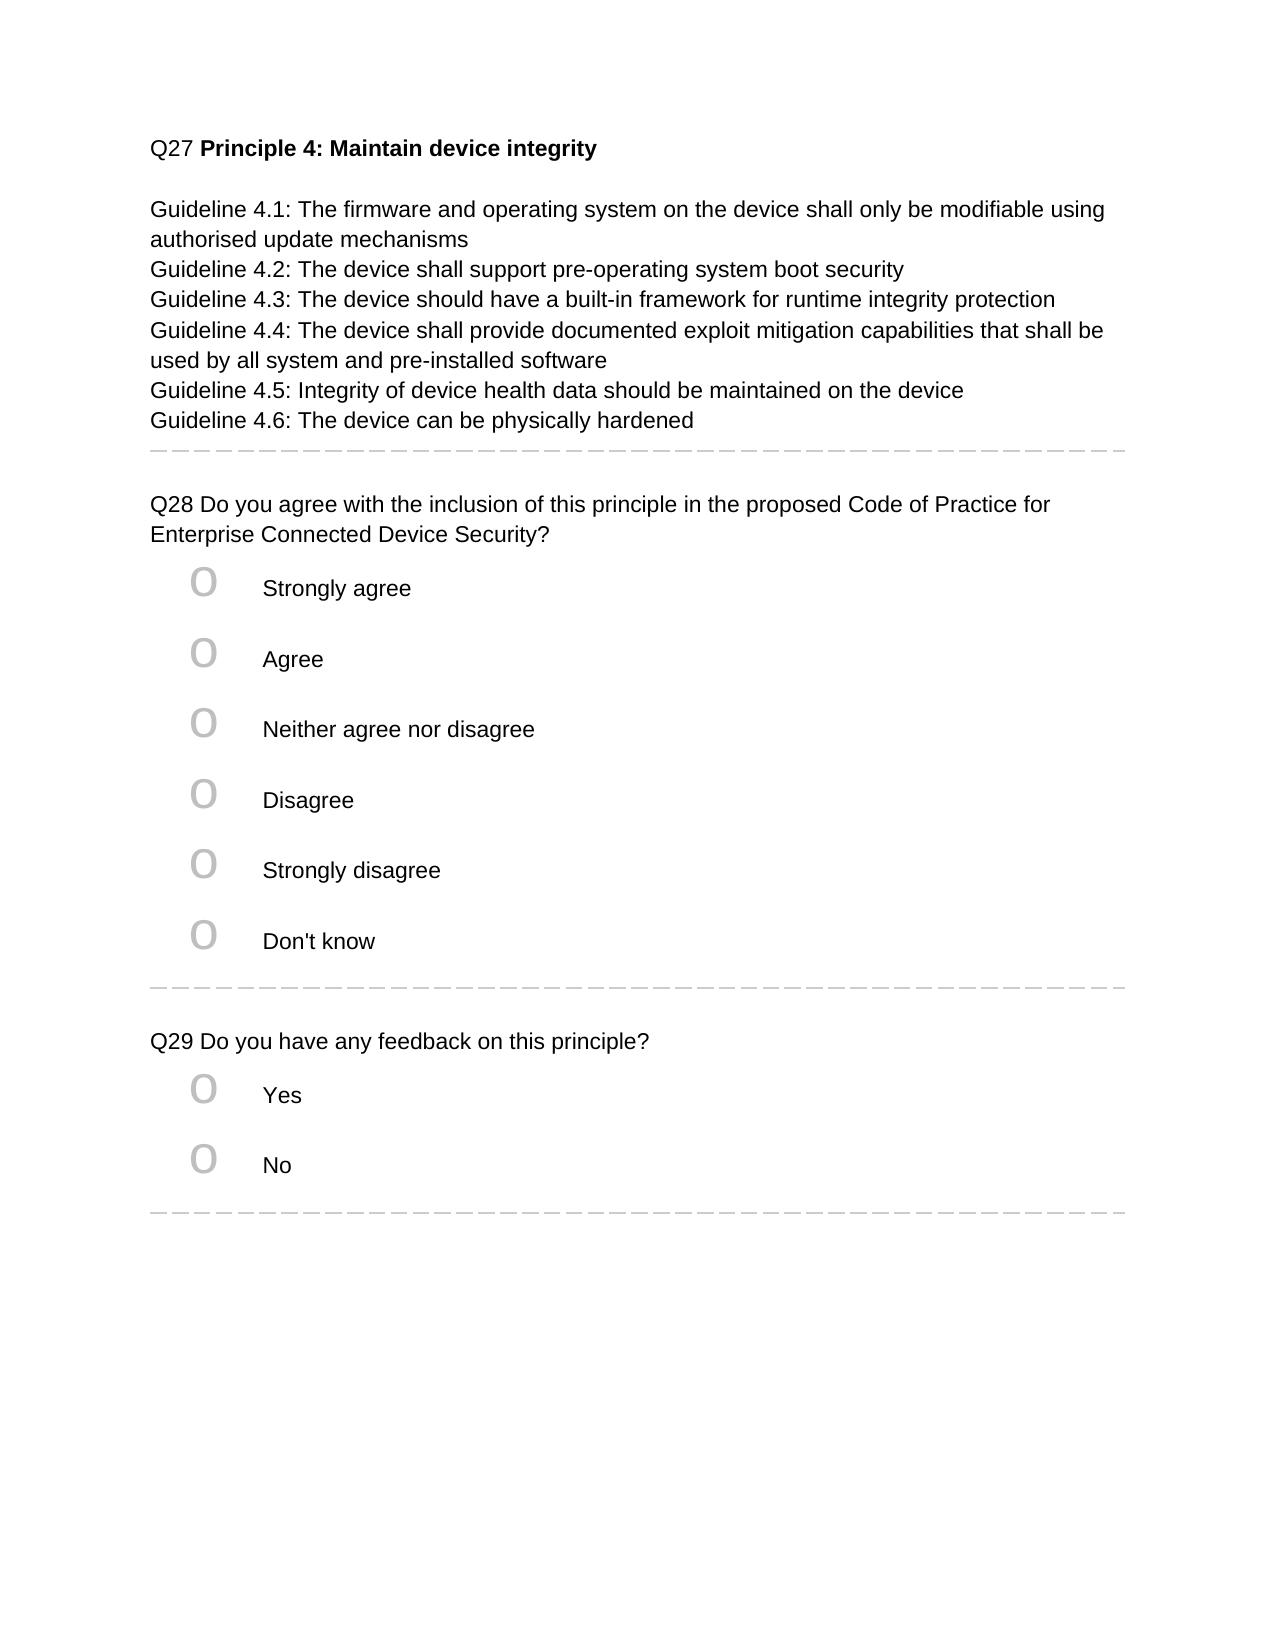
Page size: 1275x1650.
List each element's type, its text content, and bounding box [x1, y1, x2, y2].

list No [187, 1129, 1125, 1190]
text Guideline 4.6: The device can be physically hardened [150, 407, 1125, 434]
list Strongly disagree [187, 833, 1125, 895]
list Don't know [187, 904, 1125, 965]
list Neither agree nor disagree [187, 692, 1125, 754]
list Strongly agree [187, 551, 1125, 613]
text Q29 Do you have any feedback on this principle? [150, 1028, 1125, 1054]
text Q27 Principle 4: Maintain device integrity [150, 135, 1125, 162]
text Q28 Do you agree with the inclusion of this principle in the proposed Code of Practice for Enterprise Connected Device Security? [150, 491, 1125, 547]
text Guideline 4.1: The firmware and operating system on the device shall only be modifiable using authorised update mechanisms [150, 196, 1125, 252]
text Guideline 4.2: The device shall support pre-operating system boot security [150, 256, 1125, 283]
list Disagree [187, 763, 1125, 824]
list Agree [187, 622, 1125, 683]
text Guideline 4.5: Integrity of device health data should be maintained on the device [150, 377, 1125, 403]
list Yes [187, 1058, 1125, 1119]
text Guideline 4.3: The device should have a built-in framework for runtime integrity protection Guideline 4.4: The device shall provide documented exploit mitigation capabilities that shall be used by all system and pre-installed software [150, 286, 1125, 373]
